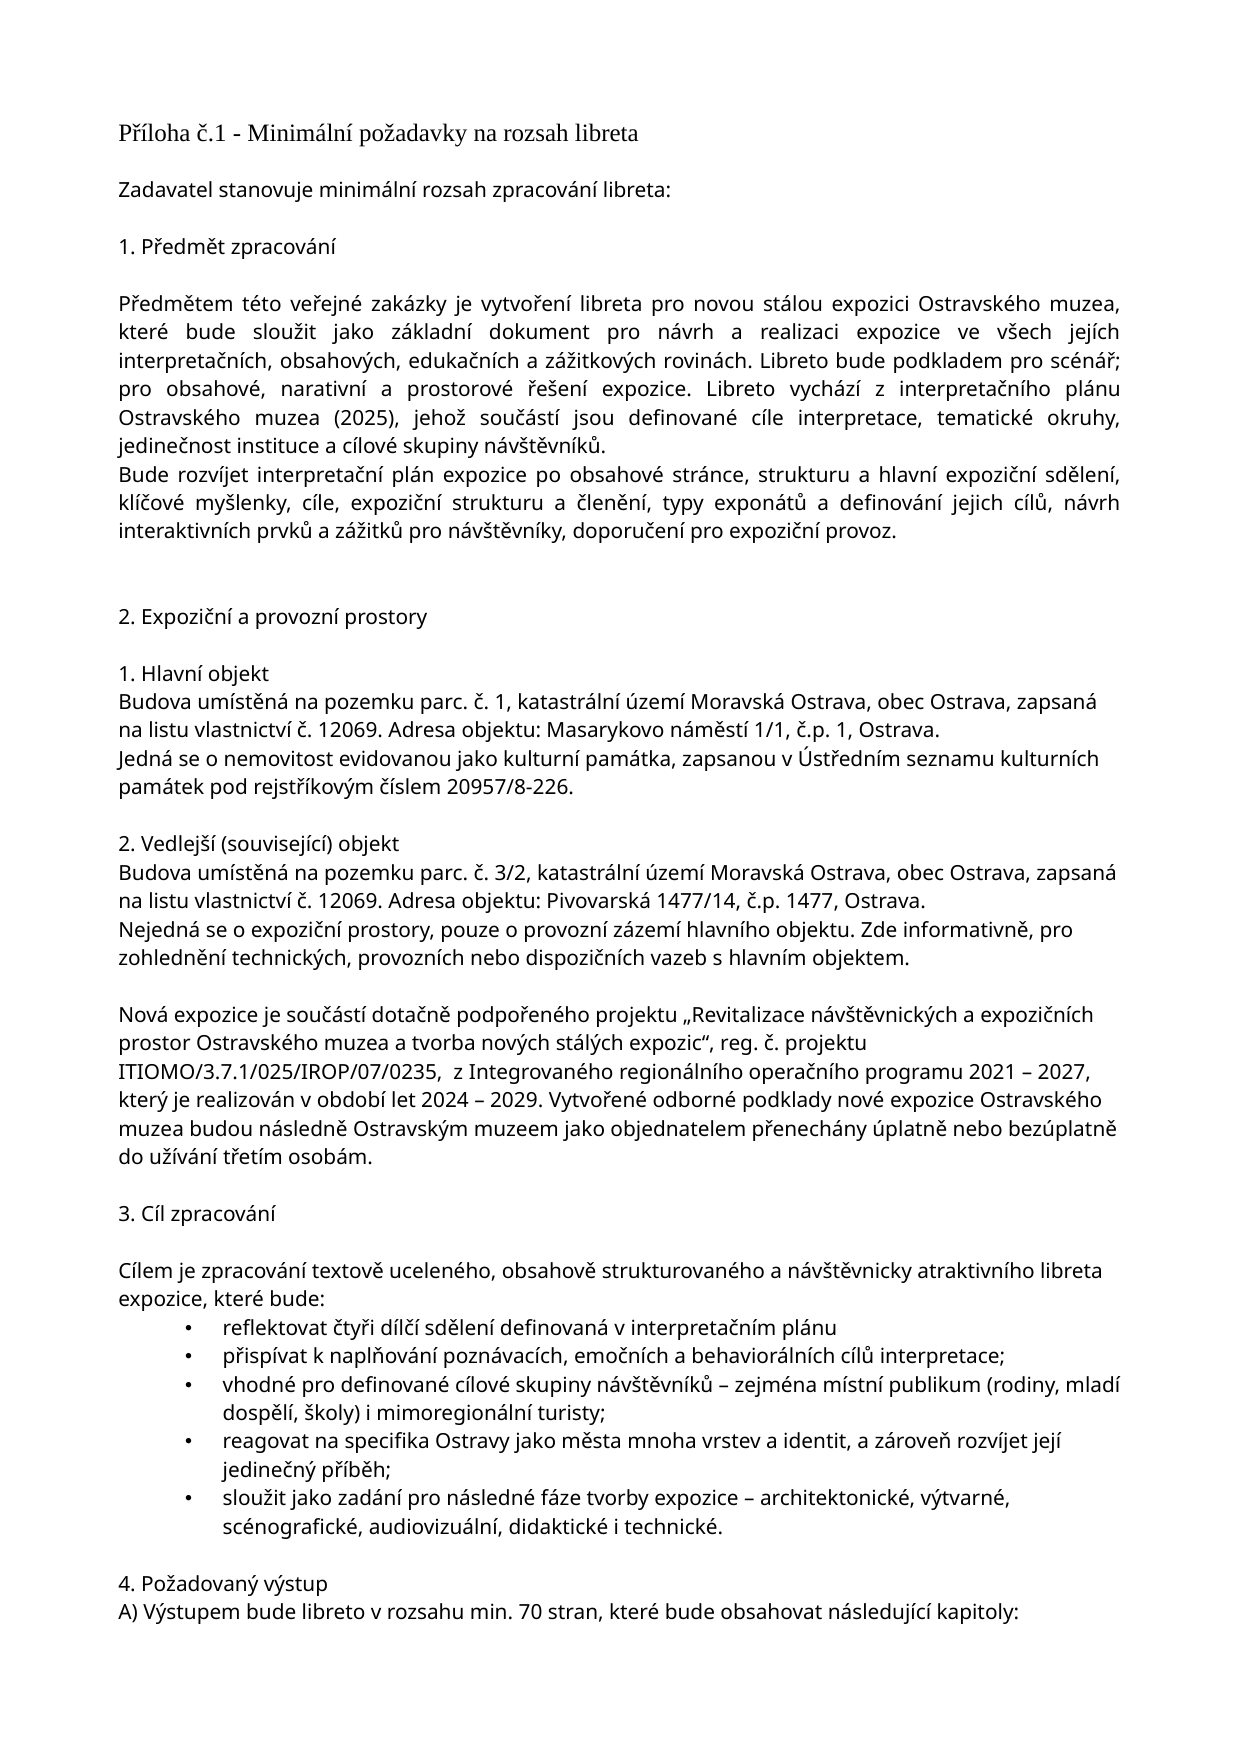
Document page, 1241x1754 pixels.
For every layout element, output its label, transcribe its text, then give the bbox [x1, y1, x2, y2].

text Nová expozice je součástí dotačně podpořeného projektu „Revitalizace návštěvnických a expozičních prostor Ostravského muzea a tvorba nových stálých expozic“, reg. č. projektu ITIOMO/3.7.1/025/IROP/07/0235, z Integrovaného regionálního operačního programu 2021 – 2027, který je realizován v období let 2024 – 2029. Vytvořené odborné podklady nové expozice Ostravského muzea budou následně Ostravským muzeem jako objednatelem přenechány úplatně nebo bezúplatně do užívání třetím osobám. [118, 1000, 1122, 1171]
text 1. Předmět zpracování [118, 232, 1122, 261]
text 1. Hlavní objekt Budova umístěná na pozemku parc. č. 1, katastrální území Moravská Ostrava, obec Ostrava, zapsaná na listu vlastnictví č. 12069. Adresa objektu: Masarykovo náměstí 1/1, č.p. 1, Ostrava. Jedná se o nemovitost evidovanou jako kulturní památka, zapsanou v Ústředním seznamu kulturních památek pod rejstříkovým číslem 20957/8-226. [118, 659, 1122, 829]
text 4. Požadovaný výstup [118, 1569, 1122, 1597]
list reflektovat čtyři dílčí sdělení definovaná v interpretačním plánu [185, 1313, 1122, 1341]
text Předmětem této veřejné zakázky je vytvoření libreta pro novou stálou expozici Ostravského muzea, které bude sloužit jako základní dokument pro návrh a realizaci expozice ve všech jejích interpretačních, obsahových, edukačních a zážitkových rovinách. Libreto bude podkladem pro scénář; pro obsahové, narativní a prostorové řešení expozice. Libreto vychází z interpretačního plánu Ostravského muzea (2025), jehož součástí jsou definované cíle interpretace, tematické okruhy, jedinečnost instituce a cílové skupiny návštěvníků. [118, 289, 1122, 460]
text Cílem je zpracování textově uceleného, obsahově strukturovaného a návštěvnicky atraktivního libreta expozice, které bude: [118, 1256, 1122, 1313]
text Příloha č.1 - Minimální požadavky na rozsah libreta [118, 118, 1122, 147]
text Zadavatel stanovuje minimální rozsah zpracování libreta: [118, 175, 1122, 204]
text A) Výstupem bude libreto v rozsahu min. 70 stran, které bude obsahovat následující kapitoly: [118, 1597, 1122, 1626]
text 2. Expoziční a provozní prostory [118, 602, 1122, 630]
text 2. Vedlejší (související) objekt Budova umístěná na pozemku parc. č. 3/2, katastrální území Moravská Ostrava, obec Ostrava, zapsaná na listu vlastnictví č. 12069. Adresa objektu: Pivovarská 1477/14, č.p. 1477, Ostrava. Nejedná se o expoziční prostory, pouze o provozní zázemí hlavního objektu. Zde informativně, pro zohlednění technických, provozních nebo dispozičních vazeb s hlavním objektem. [118, 829, 1122, 972]
list přispívat k naplňování poznávacích, emočních a behaviorálních cílů interpretace; [185, 1341, 1122, 1370]
list sloužit jako zadání pro následné fáze tvorby expozice – architektonické, výtvarné, scénografické, audiovizuální, didaktické i technické. [185, 1483, 1122, 1540]
list reagovat na specifika Ostravy jako města mnoha vrstev a identit, a zároveň rozvíjet její jedinečný příběh; [185, 1427, 1122, 1483]
text 3. Cíl zpracování [118, 1199, 1122, 1227]
list vhodné pro definované cílové skupiny návštěvníků – zejména místní publikum (rodiny, mladí dospělí, školy) i mimoregionální turisty; [185, 1370, 1122, 1427]
text Bude rozvíjet interpretační plán expozice po obsahové stránce, strukturu a hlavní expoziční sdělení, klíčové myšlenky, cíle, expoziční strukturu a členění, typy exponátů a definování jejich cílů, návrh interaktivních prvků a zážitků pro návštěvníky, doporučení pro expoziční provoz. [118, 460, 1122, 545]
